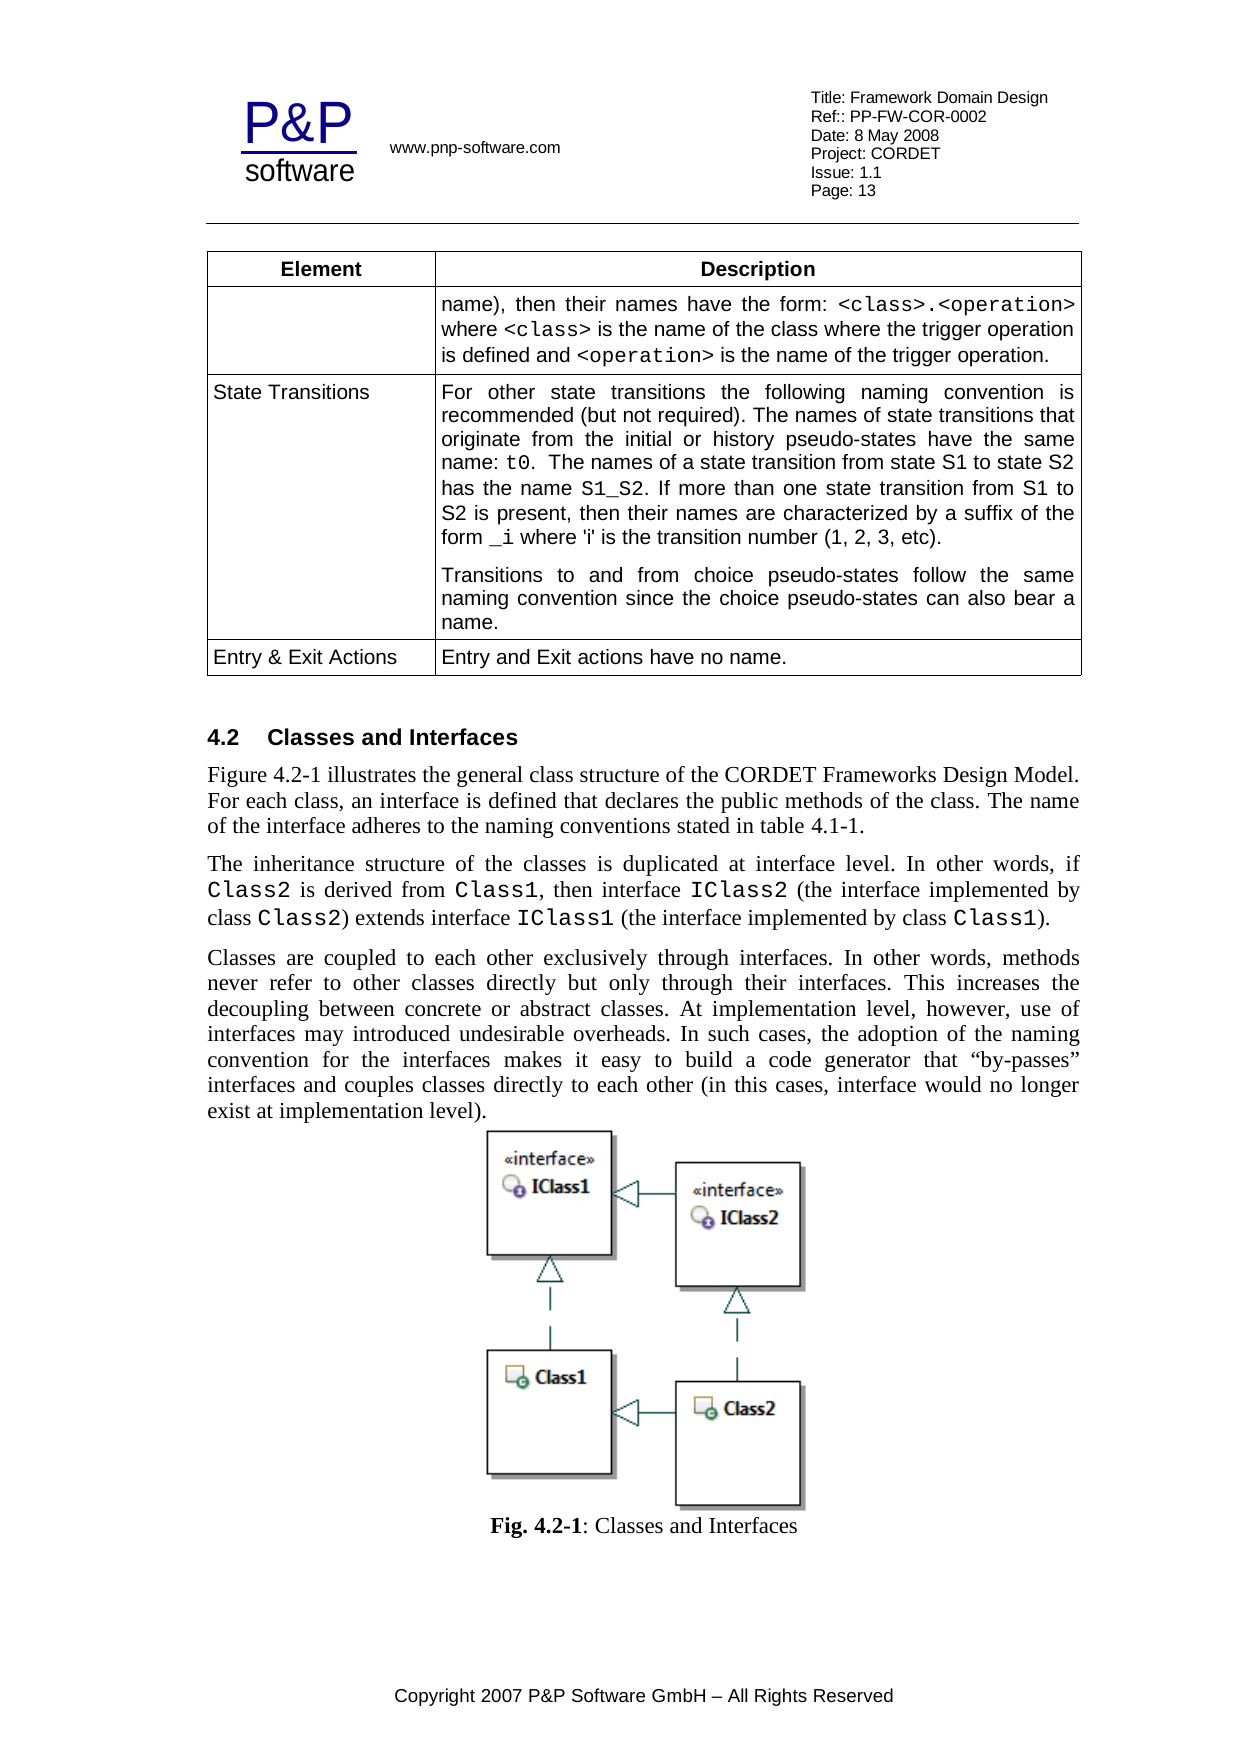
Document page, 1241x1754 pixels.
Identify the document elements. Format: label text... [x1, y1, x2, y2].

table_cell Entry & Exit Actions [208, 640, 435, 675]
text Figure 4.2-1 illustrates the general class structure of the CORDET Frameworks Design Model. For each class, an interface is defined that declares the public methods of the class. The name of the interface adheres to the naming conventions stated in table 4.1-1. [207, 762, 1081, 839]
table_cell [208, 287, 435, 374]
table_cell State Transitions [208, 375, 435, 639]
subtitle Classes and Interfaces [207, 724, 1081, 750]
table_cell name), then their names have the form: <class>.<operation> where <class> is the name of the class where the trigger operation is defined and <operation> is the name of the trigger operation. [436, 287, 1081, 374]
text The inheritance structure of the classes is duplicated at interface level. In other words, if Class2 is derived from Class1, then interface IClass2 (the interface implemented by class Class2) extends interface IClass1 (the interface implemented by class Class1). [207, 851, 1081, 932]
text Classes are coupled to each other exclusively through interfaces. In other words, methods never refer to other classes directly but only through their interfaces. This increases the decoupling between concrete or abstract classes. At implementation level, however, use of interfaces may introduced undesirable overheads. In such cases, the adoption of the naming convention for the interfaces makes it easy to build a code generator that “by-passes” interfaces and couples classes directly to each other (in this cases, interface would no longer exist at implementation level). [207, 944, 1081, 1123]
table_cell Entry and Exit actions have no name. [436, 640, 1081, 675]
table_header Element [208, 252, 435, 286]
picture [480, 1123, 809, 1514]
table_header Description [436, 252, 1081, 286]
text Fig. 4.2-1: Classes and Interfaces [207, 1136, 1081, 1539]
table_cell For other state transitions the following naming convention is recommended (but not required). The names of state transitions that originate from the initial or history pseudo-states have the same name: t0. The names of a state transition from state S1 to state S2 has the name S1_S2. If more than one state transition from S1 to S2 is present, then their names are characterized by a suffix of the form _i where 'i' is the transition number (1, 2, 3, etc). Transitions to and from choice pseudo-states follow the same naming convention since the choice pseudo-states can also bear a name. [436, 375, 1081, 639]
